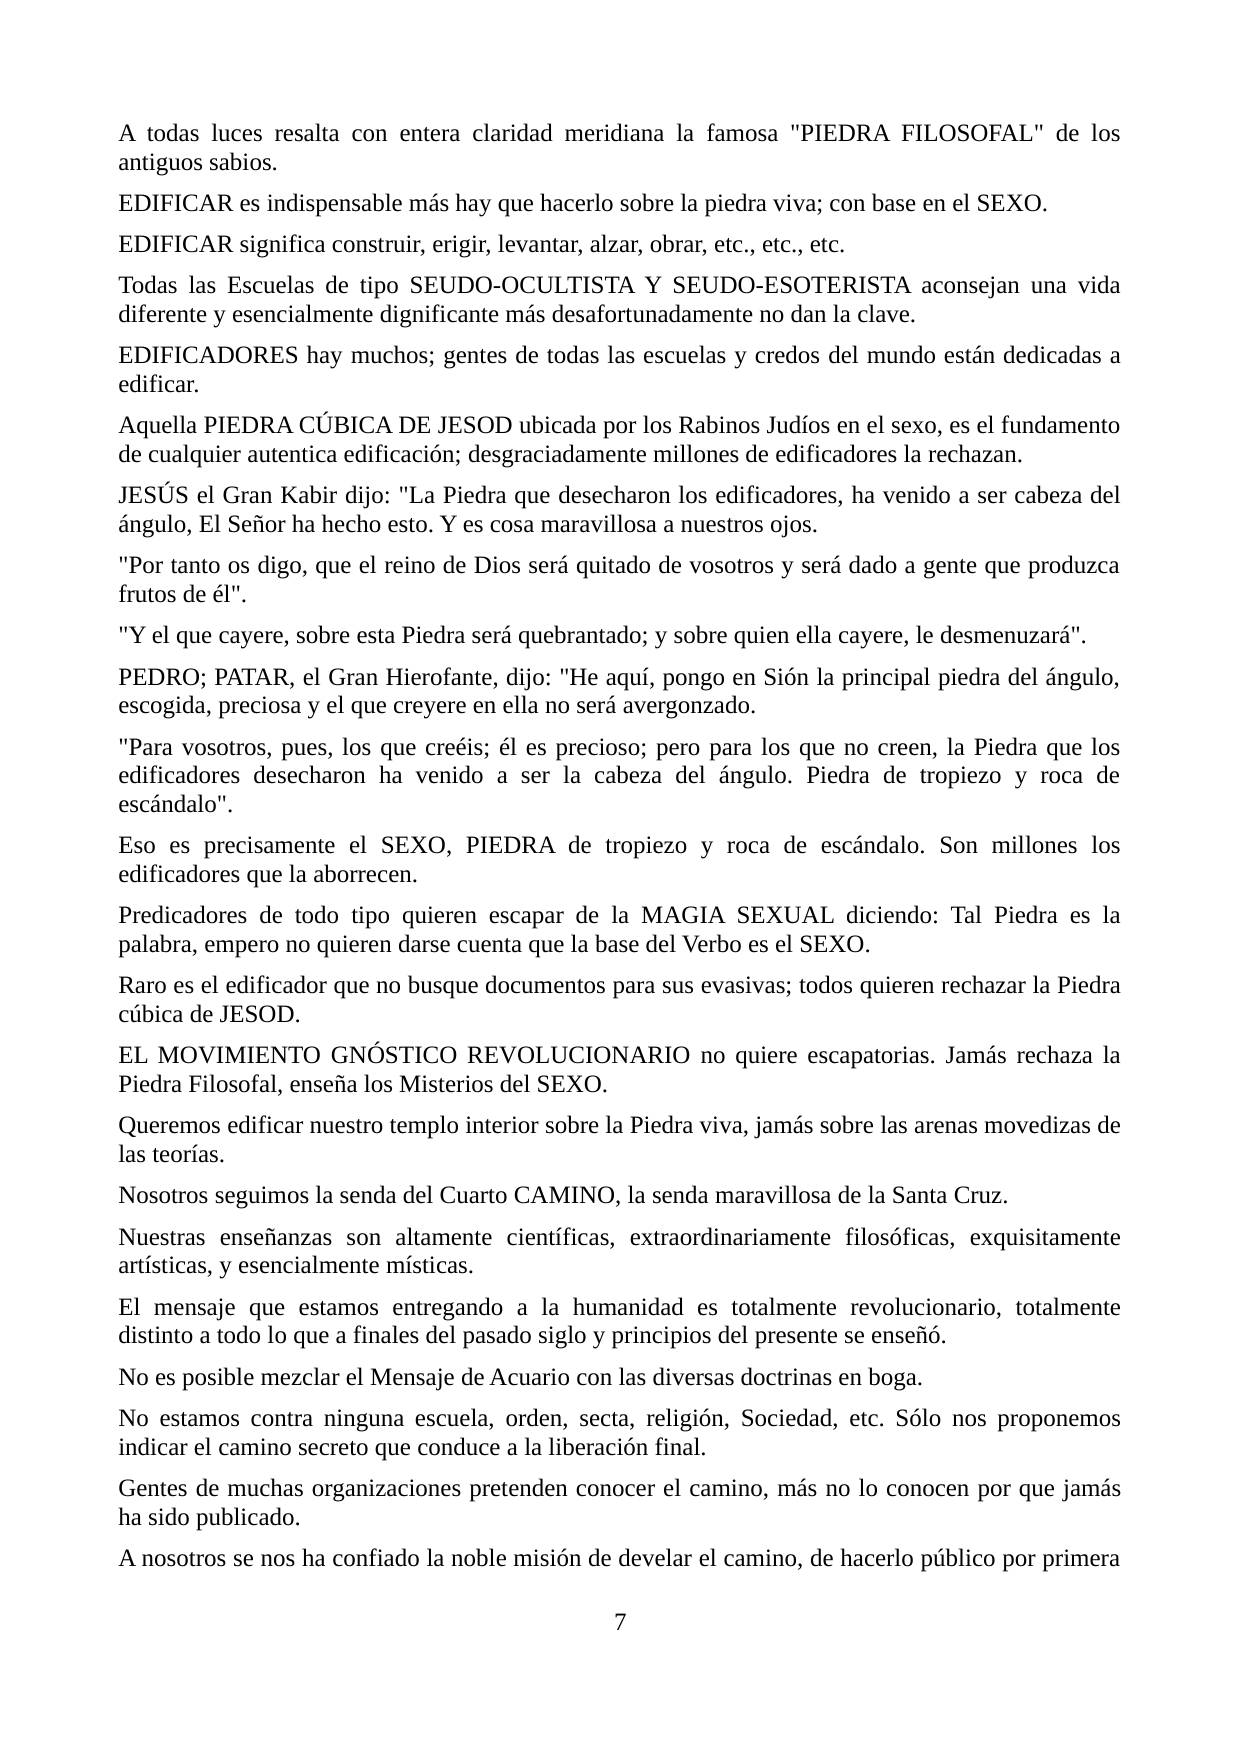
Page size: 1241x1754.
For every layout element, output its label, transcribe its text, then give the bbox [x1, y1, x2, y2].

text El mensaje que estamos entregando a la humanidad es totalmente revolucionario, totalmente distinto a todo lo que a finales del pasado siglo y principios del presente se enseñó. [118, 1292, 1122, 1349]
text A todas luces resalta con entera claridad meridiana la famosa "PIEDRA FILOSOFAL" de los antiguos sabios. [118, 118, 1122, 176]
text "Por tanto os digo, que el reino de Dios será quitado de vosotros y será dado a gente que produzca frutos de él". [118, 551, 1122, 608]
text Eso es precisamente el SEXO, PIEDRA de tropiezo y roca de escándalo. Son millones los edificadores que la aborrecen. [118, 831, 1122, 888]
text No es posible mezclar el Mensaje de Acuario con las diversas doctrinas en boga. [118, 1362, 1122, 1391]
text EL MOVIMIENTO GNÓSTICO REVOLUCIONARIO no quiere escapatorias. Jamás rechaza la Piedra Filosofal, enseña los Misterios del SEXO. [118, 1041, 1122, 1098]
text EDIFICAR es indispensable más hay que hacerlo sobre la piedra viva; con base en el SEXO. [118, 188, 1122, 217]
text Todas las Escuelas de tipo SEUDO-OCULTISTA Y SEUDO-ESOTERISTA aconsejan una vida diferente y esencialmente dignificante más desafortunadamente no dan la clave. [118, 271, 1122, 328]
text "Y el que cayere, sobre esta Piedra será quebrantado; y sobre quien ella cayere, le desmenuzará". [118, 621, 1122, 649]
text No estamos contra ninguna escuela, orden, secta, religión, Sociedad, etc. Sólo nos proponemos indicar el camino secreto que conduce a la liberación final. [118, 1403, 1122, 1461]
text JESÚS el Gran Kabir dijo: "La Piedra que desecharon los edificadores, ha venido a ser cabeza del ángulo, El Señor ha hecho esto. Y es cosa maravillosa a nuestros ojos. [118, 481, 1122, 538]
text Predicadores de todo tipo quieren escapar de la MAGIA SEXUAL diciendo: Tal Piedra es la palabra, empero no quieren darse cuenta que la base del Verbo es el SEXO. [118, 901, 1122, 958]
text Nuestras enseñanzas son altamente científicas, extraordinariamente filosóficas, exquisitamente artísticas, y esencialmente místicas. [118, 1222, 1122, 1279]
text Gentes de muchas organizaciones pretenden conocer el camino, más no lo conocen por que jamás ha sido publicado. [118, 1473, 1122, 1531]
text A nosotros se nos ha confiado la noble misión de develar el camino, de hacerlo público por primera [118, 1543, 1122, 1572]
text "Para vosotros, pues, los que creéis; él es precioso; pero para los que no creen, la Piedra que los edificadores desecharon ha venido a ser la cabeza del ángulo. Piedra de tropiezo y roca de escándalo". [118, 732, 1122, 818]
text Nosotros seguimos la senda del Cuarto CAMINO, la senda maravillosa de la Santa Cruz. [118, 1181, 1122, 1209]
text PEDRO; PATAR, el Gran Hierofante, dijo: "He aquí, pongo en Sión la principal piedra del ángulo, escogida, preciosa y el que creyere en ella no será avergonzado. [118, 662, 1122, 719]
text EDIFICAR significa construir, erigir, levantar, alzar, obrar, etc., etc., etc. [118, 229, 1122, 258]
text EDIFICADORES hay muchos; gentes de todas las escuelas y credos del mundo están dedicadas a edificar. [118, 341, 1122, 398]
text Queremos edificar nuestro templo interior sobre la Piedra viva, jamás sobre las arenas movedizas de las teorías. [118, 1111, 1122, 1168]
text Raro es el edificador que no busque documentos para sus evasivas; todos quieren rechazar la Piedra cúbica de JESOD. [118, 971, 1122, 1028]
text Aquella PIEDRA CÚBICA DE JESOD ubicada por los Rabinos Judíos en el sexo, es el fundamento de cualquier autentica edificación; desgraciadamente millones de edificadores la rechazan. [118, 411, 1122, 468]
